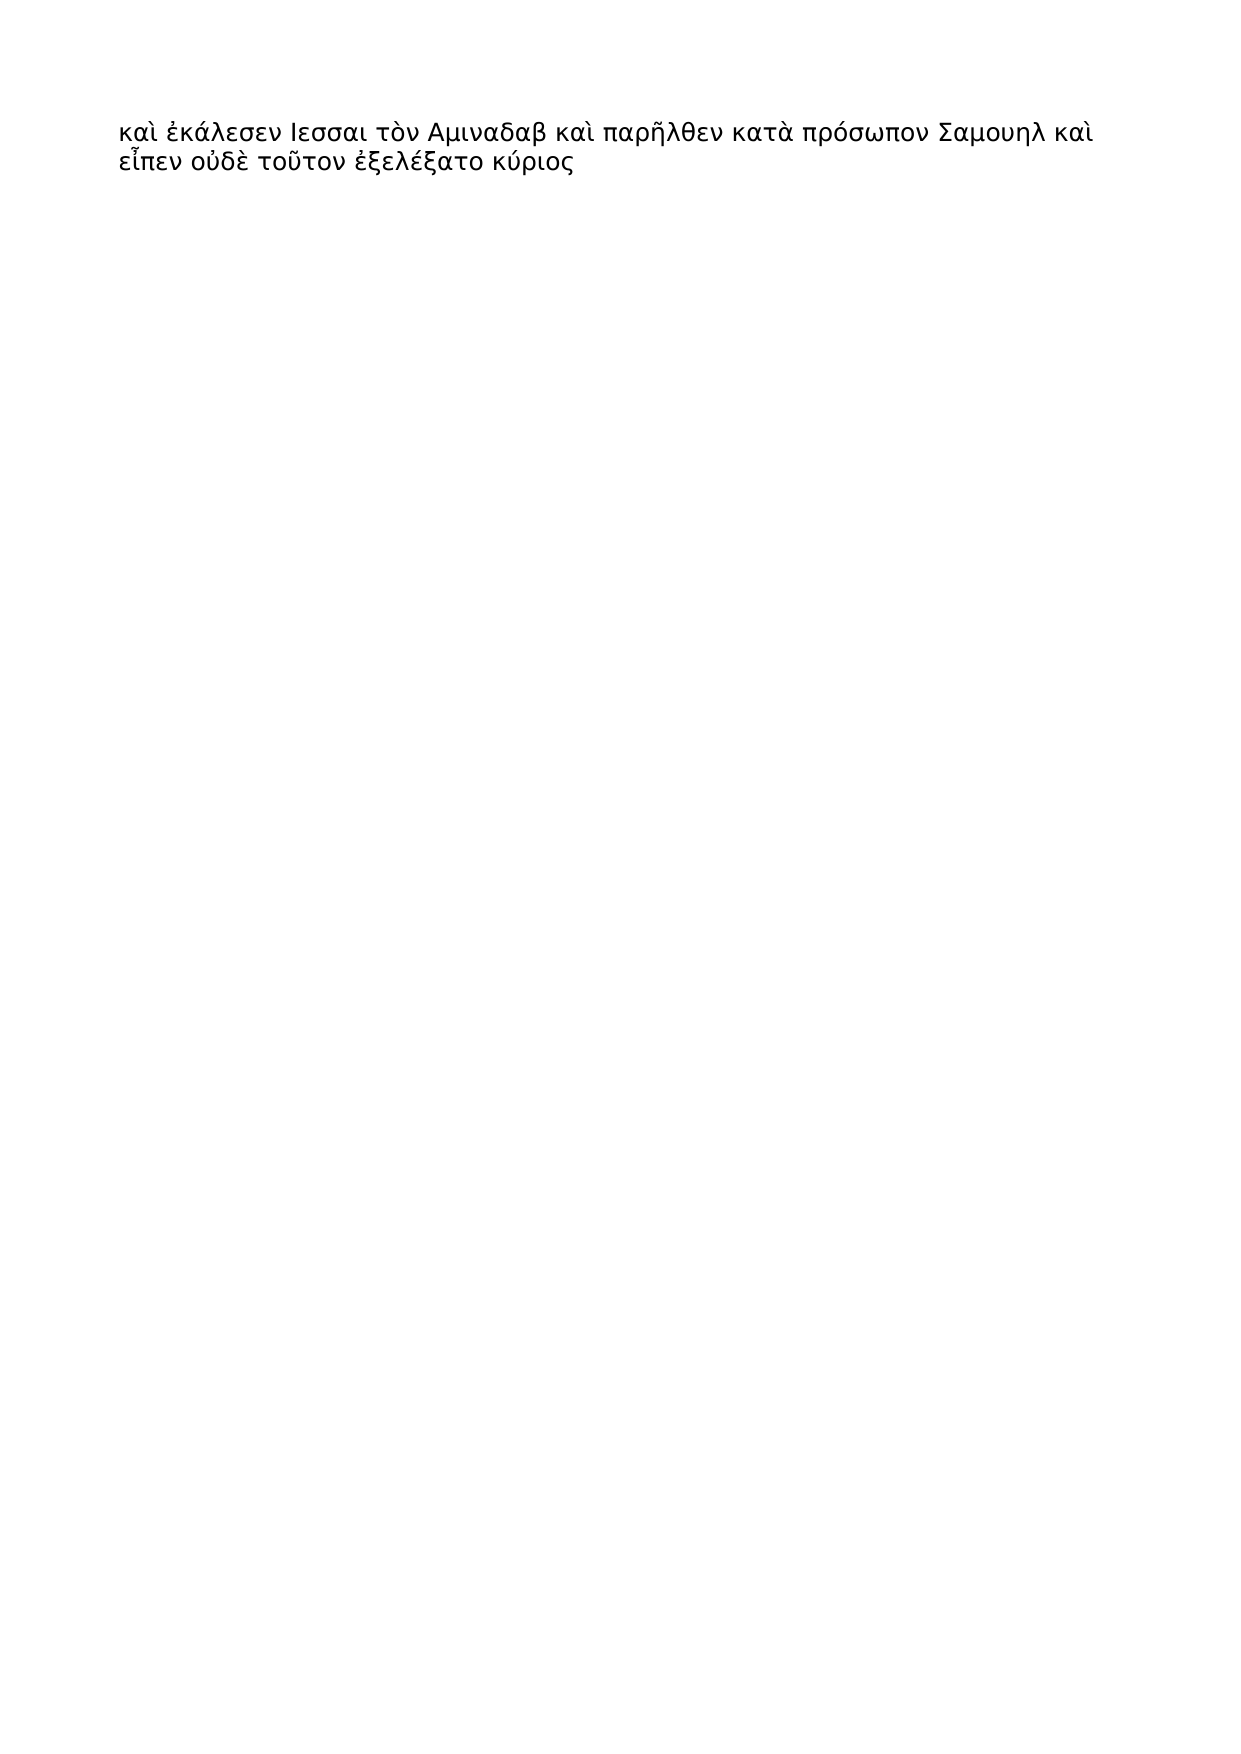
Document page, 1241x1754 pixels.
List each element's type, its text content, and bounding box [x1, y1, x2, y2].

text καὶ ἐκάλεσεν Ιεσσαι τὸν Αμιναδαβ καὶ παρῆλθεν κατὰ πρόσωπον Σαμουηλ καὶ εἶπεν οὐδὲ τοῦτον ἐξελέξατο κύριος [118, 118, 1122, 176]
